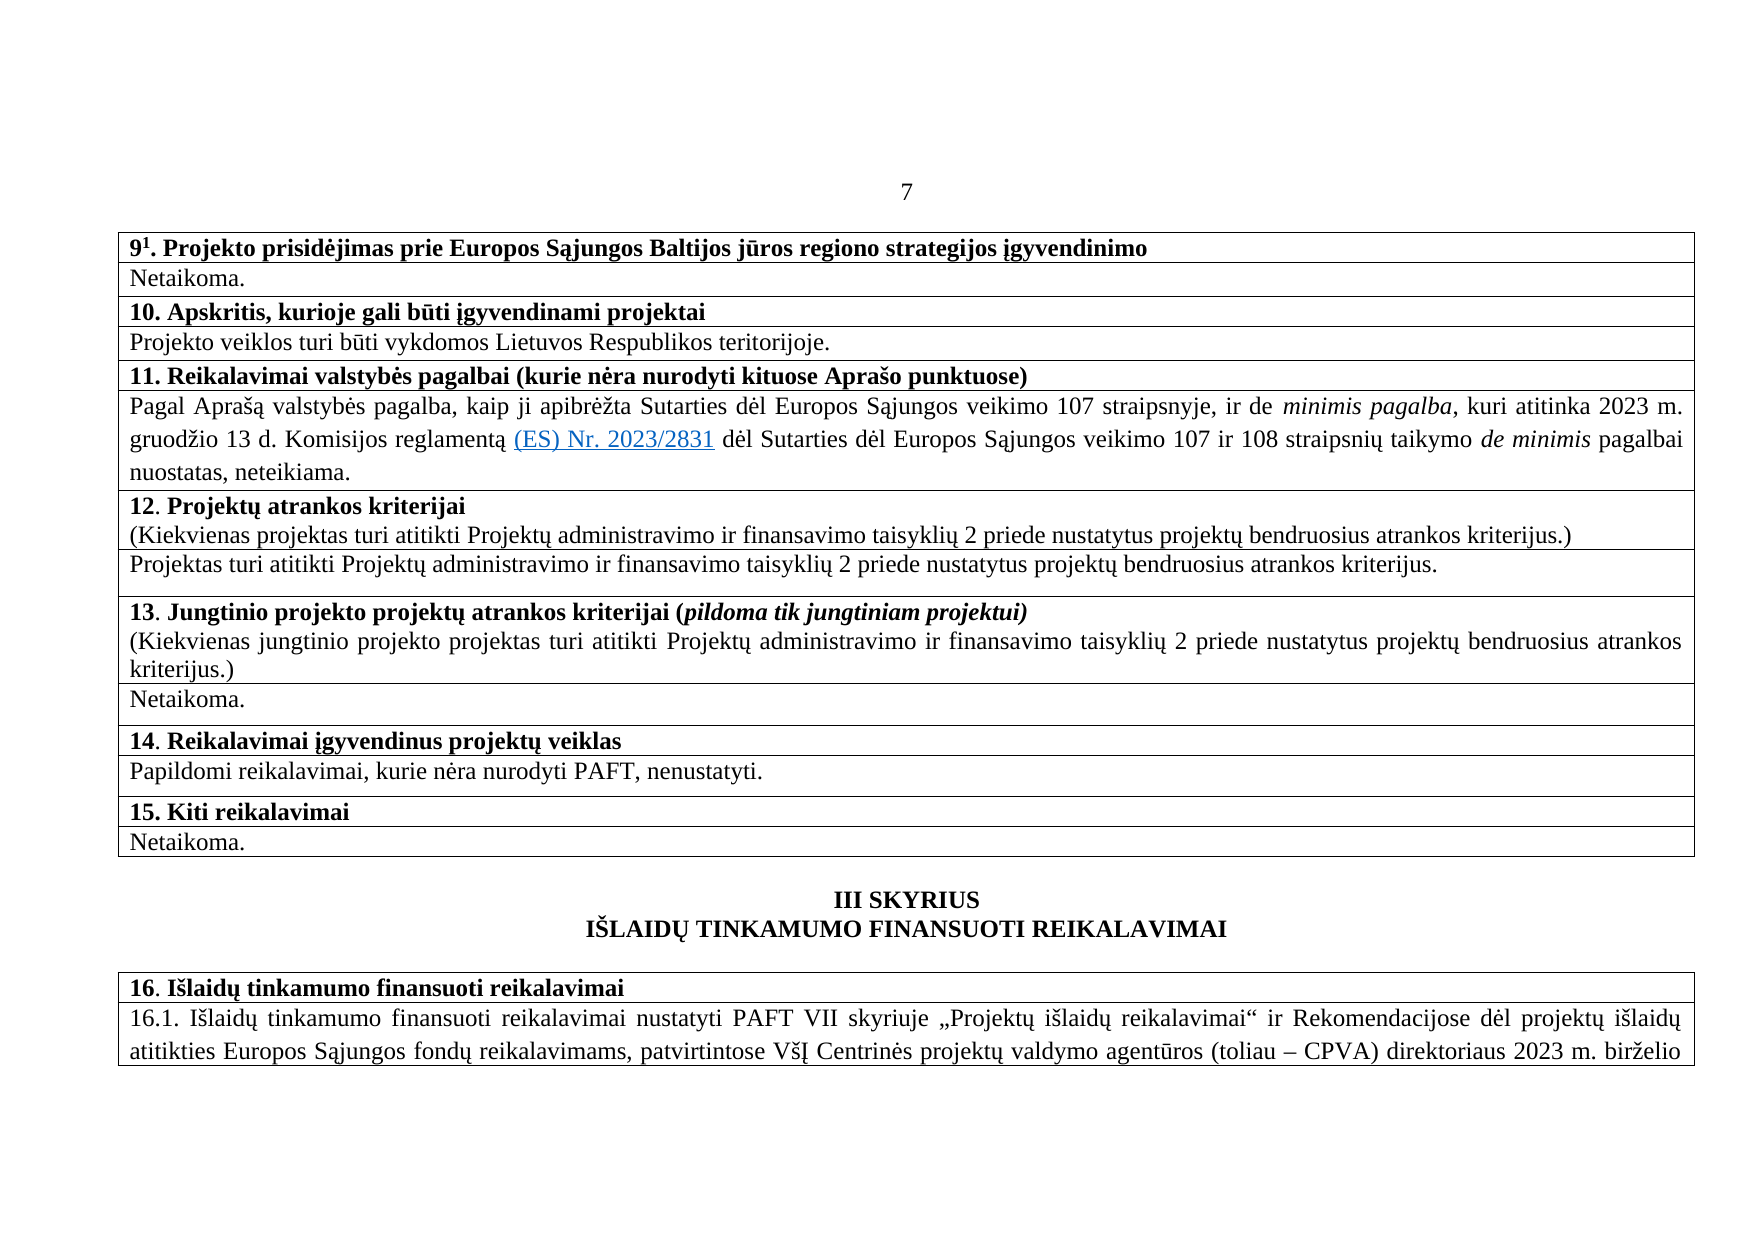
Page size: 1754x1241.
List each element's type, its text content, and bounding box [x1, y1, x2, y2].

table_cell Pagal Aprašą valstybės pagalba, kaip ji apibrėžta Sutarties dėl Europos Sąjungos veikimo 107 straipsnyje, ir de minimis pagalba, kuri atitinka 2023 m. gruodžio 13 d. Komisijos reglamentą (ES) Nr. 2023/2831 dėl Sutarties dėl Europos Sąjungos veikimo 107 ir 108 straipsnių taikymo de minimis pagalbai nuostatas, neteikiama. [119, 391, 1694, 490]
table_cell 13. Jungtinio projekto projektų atrankos kriterijai (pildoma tik jungtiniam projektui) (Kiekvienas jungtinio projekto projektas turi atitikti Projektų administravimo ir finansavimo taisyklių 2 priede nustatytus projektų bendruosius atrankos kriterijus.) [119, 597, 1694, 683]
table_cell 16.1. Išlaidų tinkamumo finansuoti reikalavimai nustatyti PAFT VII skyriuje „Projektų išlaidų reikalavimai“ ir Rekomendacijose dėl projektų išlaidų atitikties Europos Sąjungos fondų reikalavimams, patvirtintose VšĮ Centrinės projektų valdymo agentūros (toliau – CPVA) direktoriaus 2023 m. birželio [119, 1003, 1694, 1064]
table_header 16. Išlaidų tinkamumo finansuoti reikalavimai [119, 973, 1694, 1002]
table_cell 91. Projekto prisidėjimas prie Europos Sąjungos Baltijos jūros regiono strategijos įgyvendinimo [119, 233, 1694, 262]
table_cell Netaikoma. [119, 684, 1694, 725]
table_cell Projekto veiklos turi būti vykdomos Lietuvos Respublikos teritorijoje. [119, 327, 1694, 360]
table_cell 14. Reikalavimai įgyvendinus projektų veiklas [119, 726, 1694, 755]
table_cell Netaikoma. [119, 827, 1694, 856]
table_cell Projektas turi atitikti Projektų administravimo ir finansavimo taisyklių 2 priede nustatytus projektų bendruosius atrankos kriterijus. [119, 550, 1694, 596]
text IŠLAIDŲ TINKAMUMO FINANSUOTI REIKALAVIMAI [118, 914, 1695, 943]
table_cell 12. Projektų atrankos kriterijai (Kiekvienas projektas turi atitikti Projektų administravimo ir finansavimo taisyklių 2 priede nustatytus projektų bendruosius atrankos kriterijus.) [119, 491, 1694, 548]
table_cell 10. Apskritis, kurioje gali būti įgyvendinami projektai [119, 297, 1694, 326]
table_cell Papildomi reikalavimai, kurie nėra nurodyti PAFT, nenustatyti. [119, 756, 1694, 796]
table_cell 15. Kiti reikalavimai [119, 797, 1694, 826]
table_cell 11. Reikalavimai valstybės pagalbai (kurie nėra nurodyti kituose Aprašo punktuose) [119, 361, 1694, 390]
text III SKYRIUS [118, 886, 1695, 914]
table_cell Netaikoma. [119, 263, 1694, 296]
